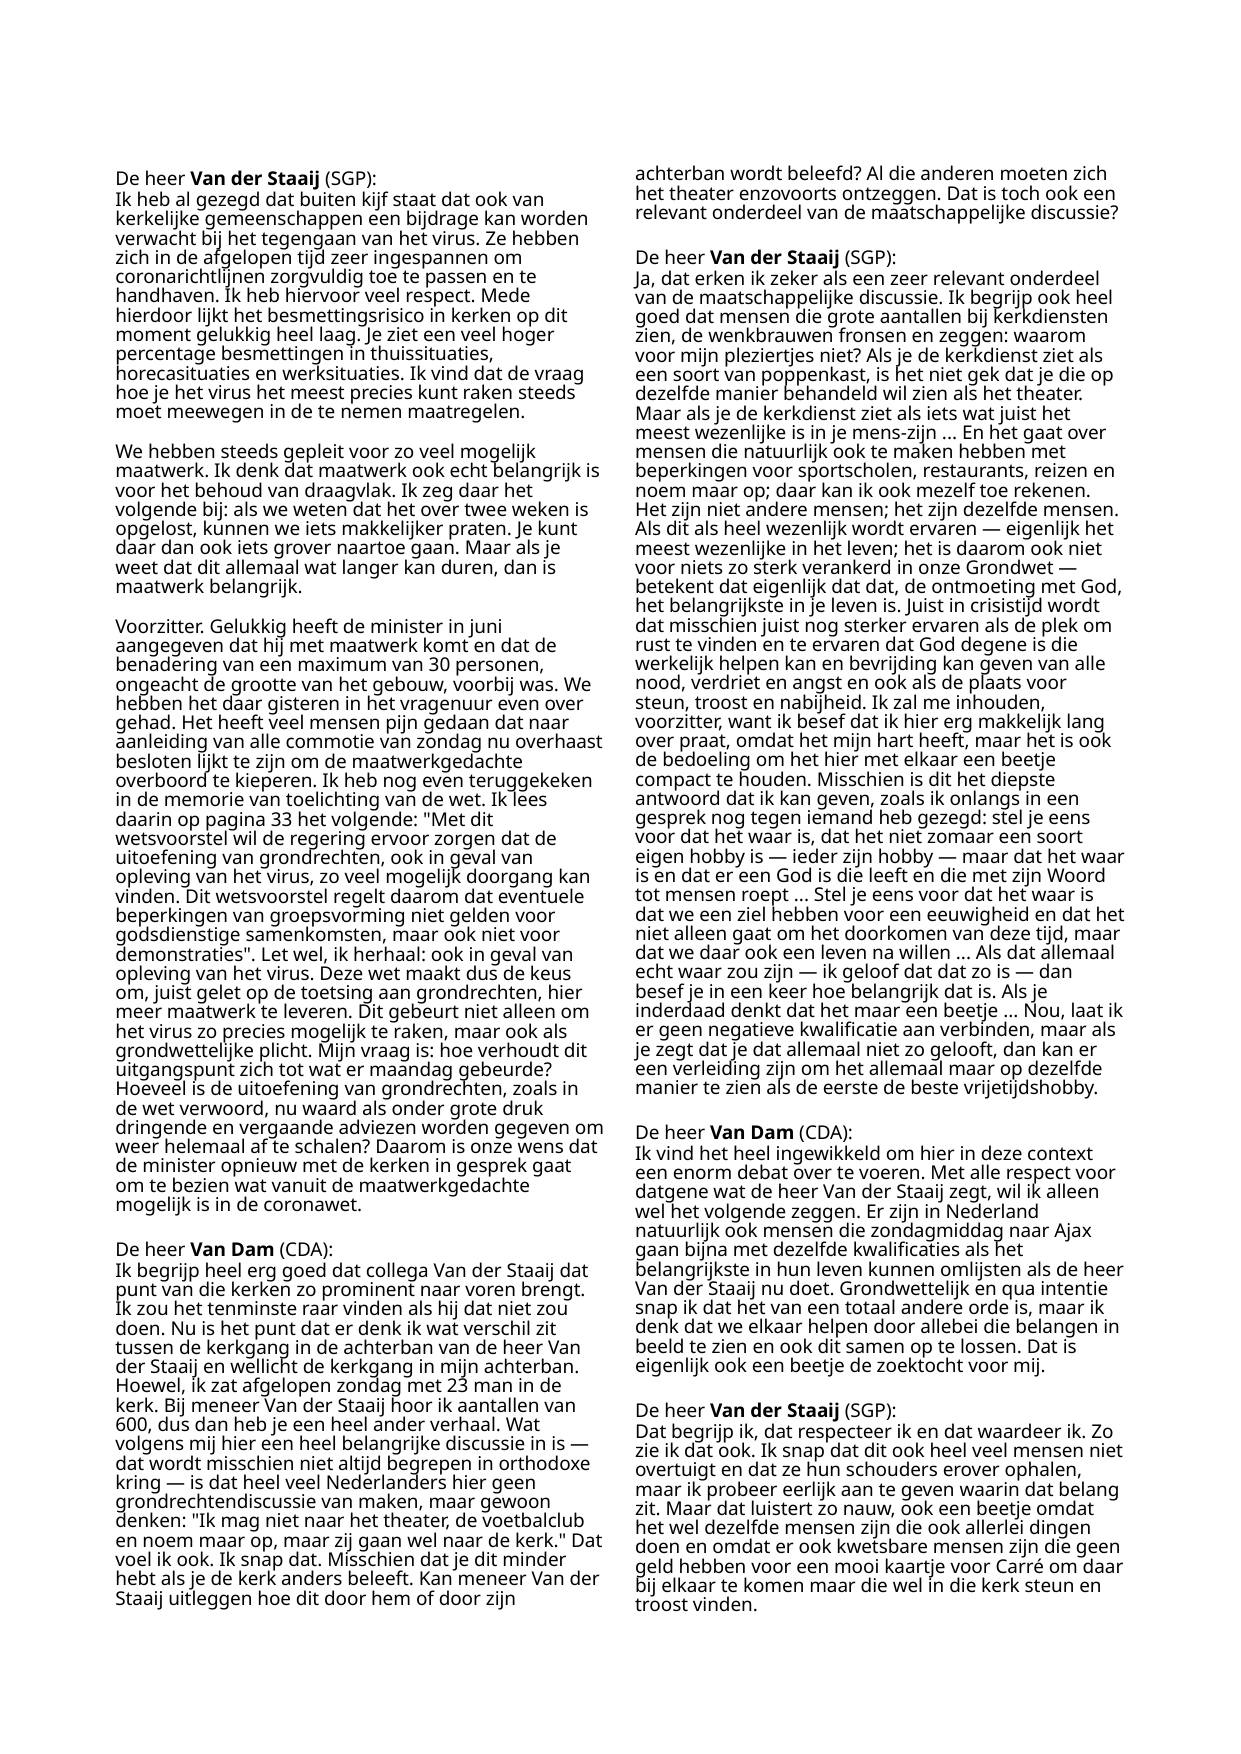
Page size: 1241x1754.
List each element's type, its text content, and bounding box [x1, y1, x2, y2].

text Ja, dat erken ik zeker als een zeer relevant onderdeel van de maatschappelijke discussie. Ik begrijp ook heel goed dat mensen die grote aantallen bij kerkdiensten zien, de wenkbrauwen fronsen en zeggen: waarom voor mijn pleziertjes niet? Als je de kerkdienst ziet als een soort van poppenkast, is het niet gek dat je die op dezelfde manier behandeld wil zien als het theater. Maar als je de kerkdienst ziet als iets wat juist het meest wezenlijke is in je mens-zijn ... En het gaat over mensen die natuurlijk ook te maken hebben met beperkingen voor sportscholen, restaurants, reizen en noem maar op; daar kan ik ook mezelf toe rekenen. Het zijn niet andere mensen; het zijn dezelfde mensen. Als dit als heel wezenlijk wordt ervaren — eigenlijk het meest wezenlijke in het leven; het is daarom ook niet voor niets zo sterk verankerd in onze Grondwet — betekent dat eigenlijk dat dat, de ontmoeting met God, het belangrijkste in je leven is. Juist in crisistijd wordt dat misschien juist nog sterker ervaren als de plek om rust te vinden en te ervaren dat God degene is die werkelijk helpen kan en bevrijding kan geven van alle nood, verdriet en angst en ook als de plaats voor steun, troost en nabijheid. Ik zal me inhouden, voorzitter, want ik besef dat ik hier erg makkelijk lang over praat, omdat het mijn hart heeft, maar het is ook de bedoeling om het hier met elkaar een beetje compact te houden. Misschien is dit het diepste antwoord dat ik kan geven, zoals ik onlangs in een gesprek nog tegen iemand heb gezegd: stel je eens voor dat het waar is, dat het niet zomaar een soort eigen hobby is — ieder zijn hobby — maar dat het waar is en dat er een God is die leeft en die met zijn Woord tot mensen roept ... Stel je eens voor dat het waar is dat we een ziel hebben voor een eeuwigheid en dat het niet alleen gaat om het doorkomen van deze tijd, maar dat we daar ook een leven na willen ... Als dat allemaal echt waar zou zijn — ik geloof dat dat zo is — dan besef je in een keer hoe belangrijk dat is. Als je inderdaad denkt dat het maar een beetje ... Nou, laat ik er geen negatieve kwalificatie aan verbinden, maar als je zegt dat je dat allemaal niet zo gelooft, dan kan er een verleiding zijn om het allemaal maar op dezelfde manier te zien als de eerste de beste vrijetijdshobby. [635, 270, 1125, 1098]
text We hebben steeds gepleit voor zo veel mogelijk maatwerk. Ik denk dat maatwerk ook echt belangrijk is voor het behoud van draagvlak. Ik zeg daar het volgende bij: als we weten dat het over twee weken is opgelost, kunnen we iets makkelijker praten. Je kunt daar dan ook iets grover naartoe gaan. Maar als je weet dat dit allemaal wat langer kan duren, dan is maatwerk belangrijk. [115, 443, 605, 597]
text Voorzitter. Gelukkig heeft de minister in juni aangegeven dat hij met maatwerk komt en dat de benadering van een maximum van 30 personen, ongeacht de grootte van het gebouw, voorbij was. We hebben het daar gisteren in het vragenuur even over gehad. Het heeft veel mensen pijn gedaan dat naar aanleiding van alle commotie van zondag nu overhaast besloten lijkt te zijn om de maatwerkgedachte overboord te kieperen. Ik heb nog even teruggekeken in de memorie van toelichting van de wet. Ik lees daarin op pagina 33 het volgende: "Met dit wetsvoorstel wil de regering ervoor zorgen dat de uitoefening van grondrechten, ook in geval van opleving van het virus, zo veel mogelijk doorgang kan vinden. Dit wetsvoorstel regelt daarom dat eventuele beperkingen van groepsvorming niet gelden voor godsdienstige samenkomsten, maar ook niet voor demonstraties". Let wel, ik herhaal: ook in geval van opleving van het virus. Deze wet maakt dus de keus om, juist gelet op de toetsing aan grondrechten, hier meer maatwerk te leveren. Dit gebeurt niet alleen om het virus zo precies mogelijk te raken, maar ook als grondwettelijke plicht. Mijn vraag is: hoe verhoudt dit uitgangspunt zich tot wat er maandag gebeurde? Hoeveel is de uitoefening van grondrechten, zoals in de wet verwoord, nu waard als onder grote druk dringende en vergaande adviezen worden gegeven om weer helemaal af te schalen? Daarom is onze wens dat de minister opnieuw met de kerken in gesprek gaat om te bezien wat vanuit de maatwerkgedachte mogelijk is in de coronawet. [115, 618, 605, 1215]
text De heer Van Dam (CDA): [635, 1119, 1125, 1145]
text Ik heb al gezegd dat buiten kijf staat dat ook van kerkelijke gemeenschappen een bijdrage kan worden verwacht bij het tegengaan van het virus. Ze hebben zich in de afgelopen tijd zeer ingespannen om coronarichtlijnen zorgvuldig toe te passen en te handhaven. Ik heb hiervoor veel respect. Mede hierdoor lijkt het besmettingsrisico in kerken op dit moment gelukkig heel laag. Je ziet een veel hoger percentage besmettingen in thuissituaties, horecasituaties en werksituaties. Ik vind dat de vraag hoe je het virus het meest precies kunt raken steeds moet meewegen in de te nemen maatregelen. [115, 191, 605, 422]
text De heer Van Dam (CDA): [115, 1236, 605, 1262]
text De heer Van der Staaij (SGP): [635, 244, 1125, 270]
text Ik vind het heel ingewikkeld om hier in deze context een enorm debat over te voeren. Met alle respect voor datgene wat de heer Van der Staaij zegt, wil ik alleen wel het volgende zeggen. Er zijn in Nederland natuurlijk ook mensen die zondagmiddag naar Ajax gaan bijna met dezelfde kwalificaties als het belangrijkste in hun leven kunnen omlijsten als de heer Van der Staaij nu doet. Grondwettelijk en qua intentie snap ik dat het van een totaal andere orde is, maar ik denk dat we elkaar helpen door allebei die belangen in beeld te zien en ook dit samen op te lossen. Dat is eigenlijk ook een beetje de zoektocht voor mij. [635, 1145, 1125, 1376]
text De heer Van der Staaij (SGP): [115, 165, 605, 191]
text Ik begrijp heel erg goed dat collega Van der Staaij dat punt van die kerken zo prominent naar voren brengt. Ik zou het tenminste raar vinden als hij dat niet zou doen. Nu is het punt dat er denk ik wat verschil zit tussen de kerkgang in de achterban van de heer Van der Staaij en wellicht de kerkgang in mijn achterban. Hoewel, ik zat afgelopen zondag met 23 man in de kerk. Bij meneer Van der Staaij hoor ik aantallen van 600, dus dan heb je een heel ander verhaal. Wat volgens mij hier een heel belangrijke discussie in is — dat wordt misschien niet altijd begrepen in orthodoxe kring — is dat heel veel Nederlanders hier geen grondrechtendiscussie van maken, maar gewoon denken: "Ik mag niet naar het theater, de voetbalclub en noem maar op, maar zij gaan wel naar de kerk." Dat voel ik ook. Ik snap dat. Misschien dat je dit minder hebt als je de kerk anders beleeft. Kan meneer Van der Staaij uitleggen hoe dit door hem of door zijn [115, 1262, 605, 1609]
text achterban wordt beleefd? Al die anderen moeten zich het theater enzovoorts ontzeggen. Dat is toch ook een relevant onderdeel van de maatschappelijke discussie? [635, 165, 1125, 223]
text Dat begrijp ik, dat respecteer ik en dat waardeer ik. Zo zie ik dat ook. Ik snap dat dit ook heel veel mensen niet overtuigt en dat ze hun schouders erover ophalen, maar ik probeer eerlijk aan te geven waarin dat belang zit. Maar dat luistert zo nauw, ook een beetje omdat het wel dezelfde mensen zijn die ook allerlei dingen doen en omdat er ook kwetsbare mensen zijn die geen geld hebben voor een mooi kaartje voor Carré om daar bij elkaar te komen maar die wel in die kerk steun en troost vinden. [635, 1423, 1125, 1615]
text De heer Van der Staaij (SGP): [635, 1397, 1125, 1423]
